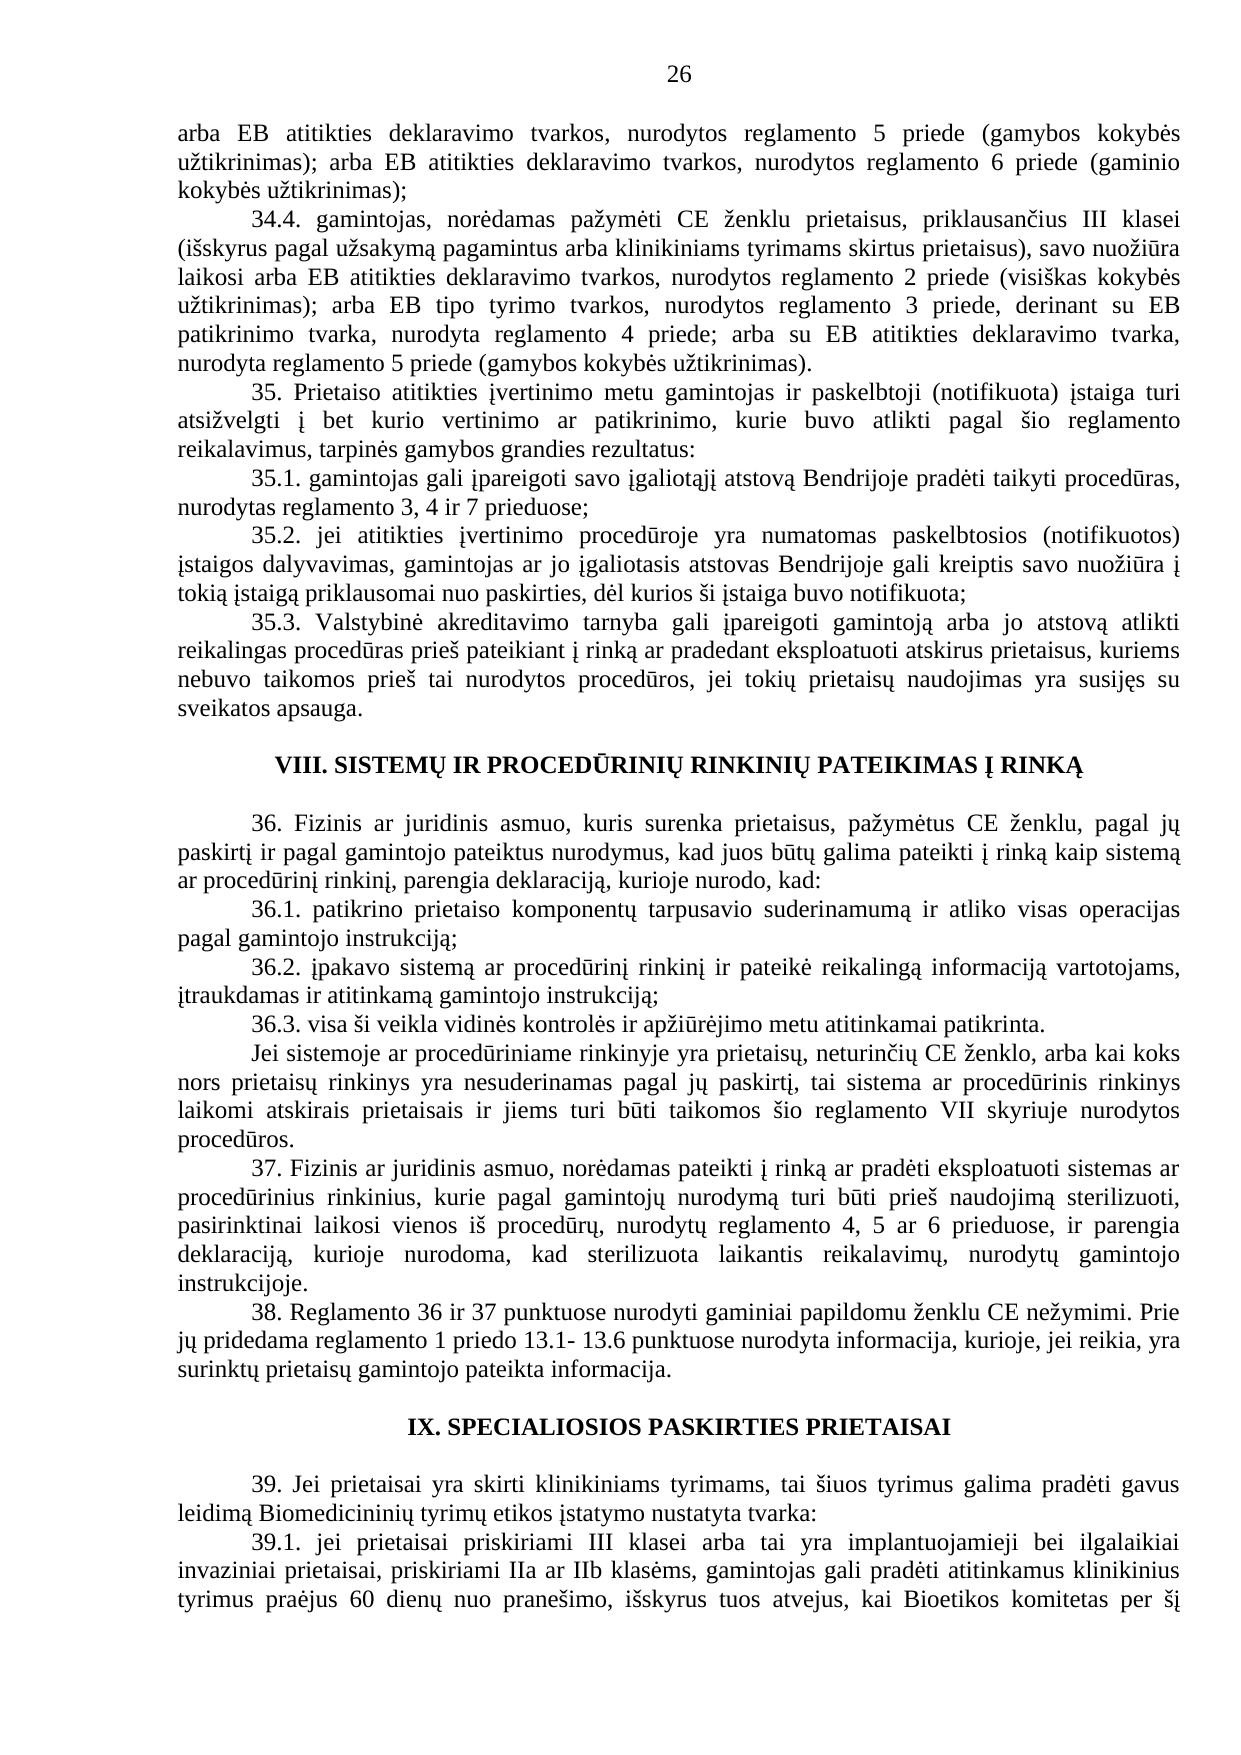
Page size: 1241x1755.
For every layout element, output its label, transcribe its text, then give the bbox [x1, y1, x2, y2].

text 39.1. jei prietaisai priskiriami III klasei arba tai yra implantuojamieji bei ilgalaikiai invaziniai prietaisai, priskiriami IIa ar IIb klasėms, gamintojas gali pradėti atitinkamus klinikinius tyrimus praėjus 60 dienų nuo pranešimo, išskyrus tuos atvejus, kai Bioetikos komitetas per šį [177, 1527, 1181, 1613]
text 38. Reglamento 36 ir 37 punktuose nurodyti gaminiai papildomu ženklu CE nežymimi. Prie jų pridedama reglamento 1 priedo 13.1- 13.6 punktuose nurodyta informacija, kurioje, jei reikia, yra surinktų prietaisų gamintojo pateikta informacija. [177, 1297, 1181, 1383]
text 34.4. gamintojas, norėdamas pažymėti CE ženklu prietaisus, priklausančius III klasei (išskyrus pagal užsakymą pagamintus arba klinikiniams tyrimams skirtus prietaisus), savo nuožiūra laikosi arba EB atitikties deklaravimo tvarkos, nurodytos reglamento 2 priede (visiškas kokybės užtikrinimas); arba EB tipo tyrimo tvarkos, nurodytos reglamento 3 priede, derinant su EB patikrinimo tvarka, nurodyta reglamento 4 priede; arba su EB atitikties deklaravimo tvarka, nurodyta reglamento 5 priede (gamybos kokybės užtikrinimas). [177, 204, 1181, 377]
text 36.1. patikrino prietaiso komponentų tarpusavio suderinamumą ir atliko visas operacijas pagal gamintojo instrukciją; [177, 894, 1181, 952]
text 37. Fizinis ar juridinis asmuo, norėdamas pateikti į rinką ar pradėti eksploatuoti sistemas ar procedūrinius rinkinius, kurie pagal gamintojų nurodymą turi būti prieš naudojimą sterilizuoti, pasirinktinai laikosi vienos iš procedūrų, nurodytų reglamento 4, 5 ar 6 prieduose, ir parengia deklaraciją, kurioje nurodoma, kad sterilizuota laikantis reikalavimų, nurodytų gamintojo instrukcijoje. [177, 1153, 1181, 1297]
text VIII. SISTEMŲ IR PROCEDŪRINIŲ RINKINIŲ PATEIKIMAS Į RINKĄ [177, 751, 1181, 779]
text 36.2. įpakavo sistemą ar procedūrinį rinkinį ir pateikė reikalingą informaciją vartotojams, įtraukdamas ir atitinkamą gamintojo instrukciją; [177, 952, 1181, 1009]
text 36. Fizinis ar juridinis asmuo, kuris surenka prietaisus, pažymėtus CE ženklu, pagal jų paskirtį ir pagal gamintojo pateiktus nurodymus, kad juos būtų galima pateikti į rinką kaip sistemą ar procedūrinį rinkinį, parengia deklaraciją, kurioje nurodo, kad: [177, 808, 1181, 894]
text 35.1. gamintojas gali įpareigoti savo įgaliotąjį atstovą Bendrijoje pradėti taikyti procedūras, nurodytas reglamento 3, 4 ir 7 prieduose; [177, 463, 1181, 521]
text 39. Jei prietaisai yra skirti klinikiniams tyrimams, tai šiuos tyrimus galima pradėti gavus leidimą Biomedicininių tyrimų etikos įstatymo nustatyta tvarka: [177, 1469, 1181, 1527]
text 36.3. visa ši veikla vidinės kontrolės ir apžiūrėjimo metu atitinkamai patikrinta. [177, 1009, 1181, 1038]
text 35.3. Valstybinė akreditavimo tarnyba gali įpareigoti gamintoją arba jo atstovą atlikti reikalingas procedūras prieš pateikiant į rinką ar pradedant eksploatuoti atskirus prietaisus, kuriems nebuvo taikomos prieš tai nurodytos procedūros, jei tokių prietaisų naudojimas yra susijęs su sveikatos apsauga. [177, 607, 1181, 722]
text arba EB atitikties deklaravimo tvarkos, nurodytos reglamento 5 priede (gamybos kokybės užtikrinimas); arba EB atitikties deklaravimo tvarkos, nurodytos reglamento 6 priede (gaminio kokybės užtikrinimas); [177, 118, 1181, 204]
text 35. Prietaiso atitikties įvertinimo metu gamintojas ir paskelbtoji (notifikuota) įstaiga turi atsižvelgti į bet kurio vertinimo ar patikrinimo, kurie buvo atlikti pagal šio reglamento reikalavimus, tarpinės gamybos grandies rezultatus: [177, 377, 1181, 463]
text Jei sistemoje ar procedūriniame rinkinyje yra prietaisų, neturinčių CE ženklo, arba kai koks nors prietaisų rinkinys yra nesuderinamas pagal jų paskirtį, tai sistema ar procedūrinis rinkinys laikomi atskirais prietaisais ir jiems turi būti taikomos šio reglamento VII skyriuje nurodytos procedūros. [177, 1038, 1181, 1153]
text IX. SPECIALIOSIOS PASKIRTIES PRIETAISAI [177, 1412, 1181, 1441]
text 35.2. jei atitikties įvertinimo procedūroje yra numatomas paskelbtosios (notifikuotos) įstaigos dalyvavimas, gamintojas ar jo įgaliotasis atstovas Bendrijoje gali kreiptis savo nuožiūra į tokią įstaigą priklausomai nuo paskirties, dėl kurios ši įstaiga buvo notifikuota; [177, 521, 1181, 607]
